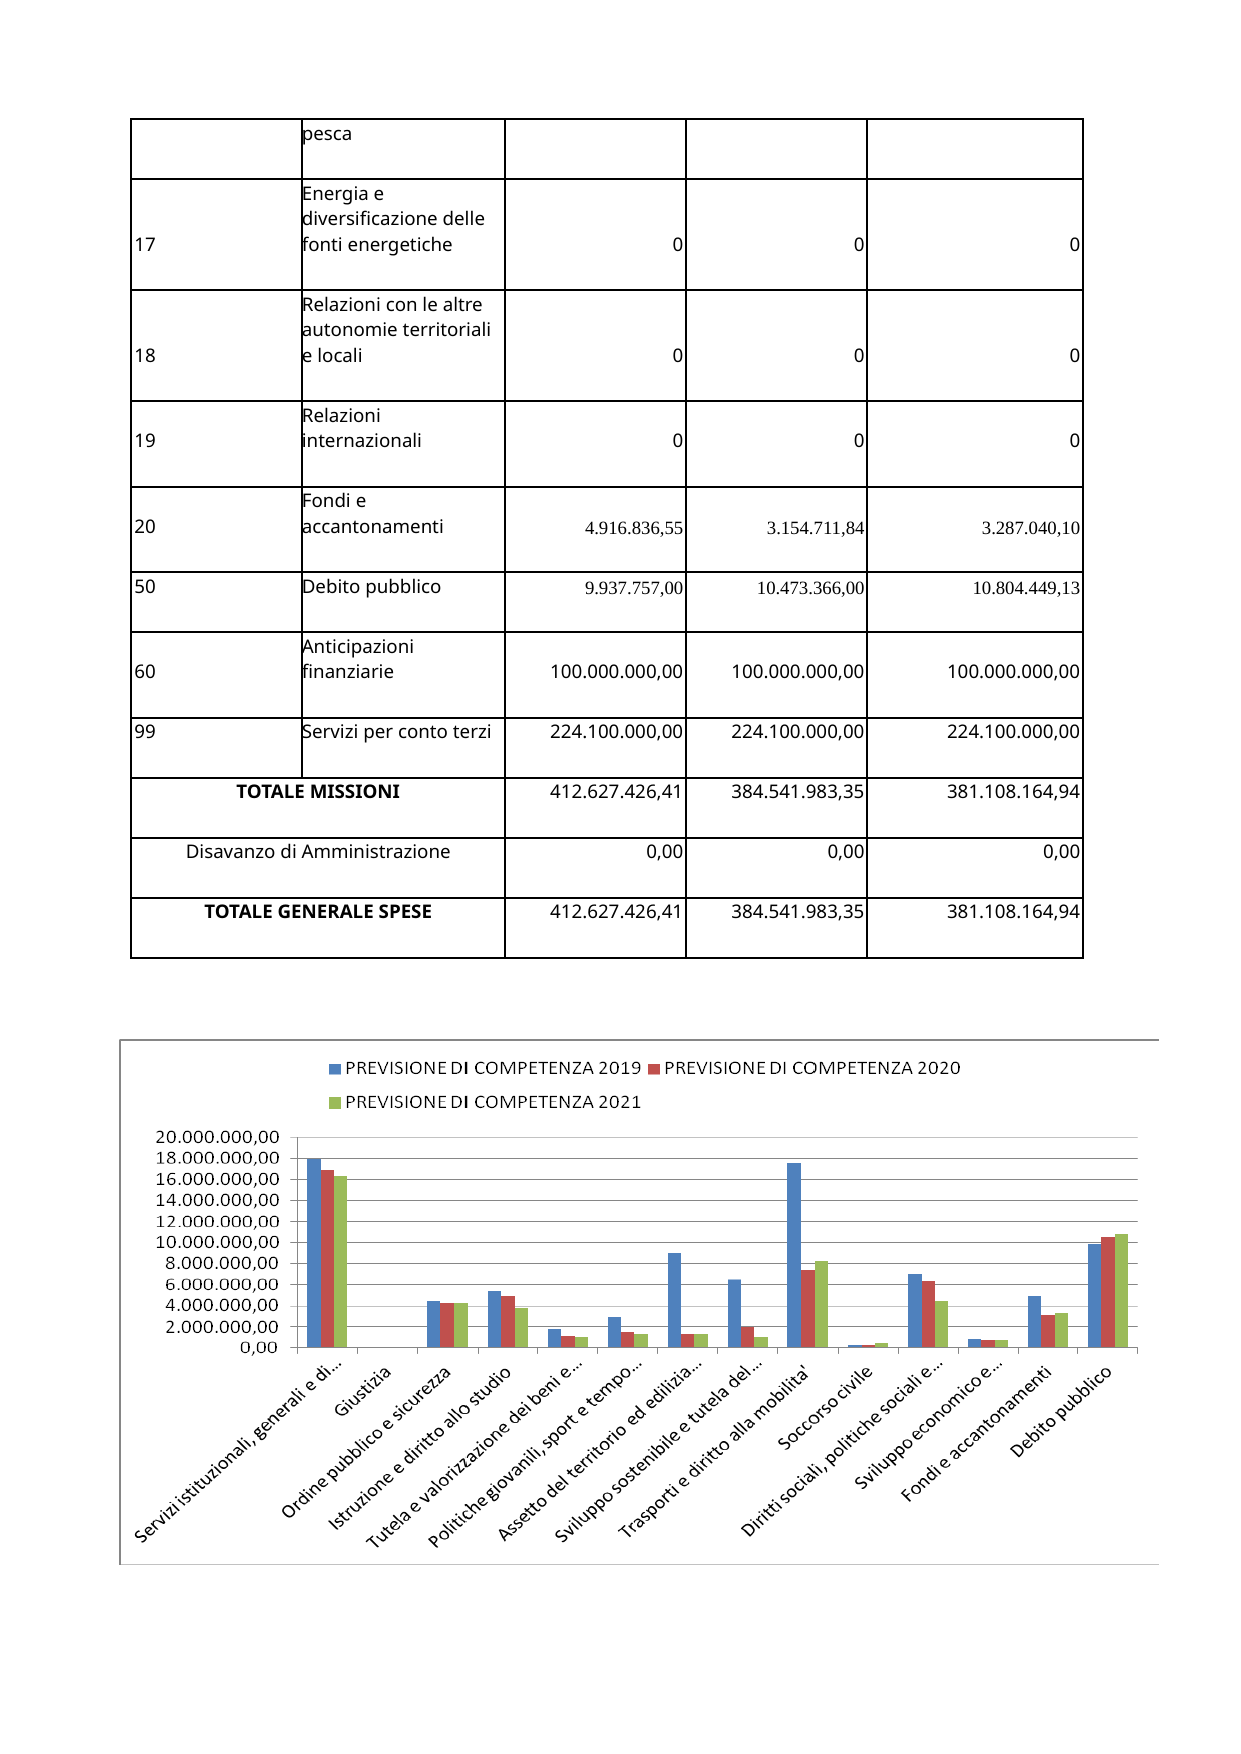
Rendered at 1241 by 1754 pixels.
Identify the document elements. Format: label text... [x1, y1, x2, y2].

table_cell [687, 120, 866, 178]
table_cell TOTALE GENERALE SPESE [132, 899, 504, 957]
table_cell 50 [132, 573, 301, 631]
table_cell 19 [132, 402, 301, 486]
table_cell 20 [132, 488, 301, 571]
table_cell Servizi per conto terzi [303, 719, 504, 777]
table_cell 3.154.711,84 [687, 488, 866, 571]
table_cell 100.000.000,00 [506, 633, 685, 717]
table_cell 0 [687, 402, 866, 486]
table_cell 412.627.426,41 [506, 899, 685, 957]
table_cell Relazioni con le altre autonomie territoriali e locali [303, 291, 504, 400]
table_cell 100.000.000,00 [687, 633, 866, 717]
table_cell 384.541.983,35 [687, 779, 866, 837]
table_cell 18 [132, 291, 301, 400]
table_cell [132, 120, 301, 178]
table_cell TOTALE MISSIONI [132, 779, 504, 837]
table_cell 10.804.449,13 [868, 573, 1082, 631]
table_cell Anticipazioni finanziarie [303, 633, 504, 717]
table_cell Fondi e accantonamenti [303, 488, 504, 571]
table_cell 0,00 [687, 839, 866, 897]
table_cell 0,00 [868, 839, 1082, 897]
table_cell 17 [132, 180, 301, 289]
table_cell Relazioni internazionali [303, 402, 504, 486]
table_cell 60 [132, 633, 301, 717]
table_cell [506, 120, 685, 178]
table_cell 4.916.836,55 [506, 488, 685, 571]
table_cell 224.100.000,00 [687, 719, 866, 777]
table_cell 0 [868, 402, 1082, 486]
table_cell 9.937.757,00 [506, 573, 685, 631]
table_cell Debito pubblico [303, 573, 504, 631]
table_cell 381.108.164,94 [868, 779, 1082, 837]
table_cell 0 [506, 291, 685, 400]
table_cell 3.287.040,10 [868, 488, 1082, 571]
table_cell 0 [687, 180, 866, 289]
table_cell 0 [868, 180, 1082, 289]
table_cell 100.000.000,00 [868, 633, 1082, 717]
table_cell [868, 120, 1082, 178]
table_cell 384.541.983,35 [687, 899, 866, 957]
table_cell 224.100.000,00 [506, 719, 685, 777]
table_cell 381.108.164,94 [868, 899, 1082, 957]
table_cell 0,00 [506, 839, 685, 897]
table_cell Energia e diversificazione delle fonti energetiche [303, 180, 504, 289]
table_cell 224.100.000,00 [868, 719, 1082, 777]
table_cell 0 [687, 291, 866, 400]
table_cell Disavanzo di Amministrazione [132, 839, 504, 897]
table_cell 99 [132, 719, 301, 777]
table_cell pesca [303, 120, 504, 178]
table_cell 412.627.426,41 [506, 779, 685, 837]
table_cell 10.473.366,00 [687, 573, 866, 631]
table_cell 0 [506, 402, 685, 486]
table_cell 0 [868, 291, 1082, 400]
table_cell 0 [506, 180, 685, 289]
